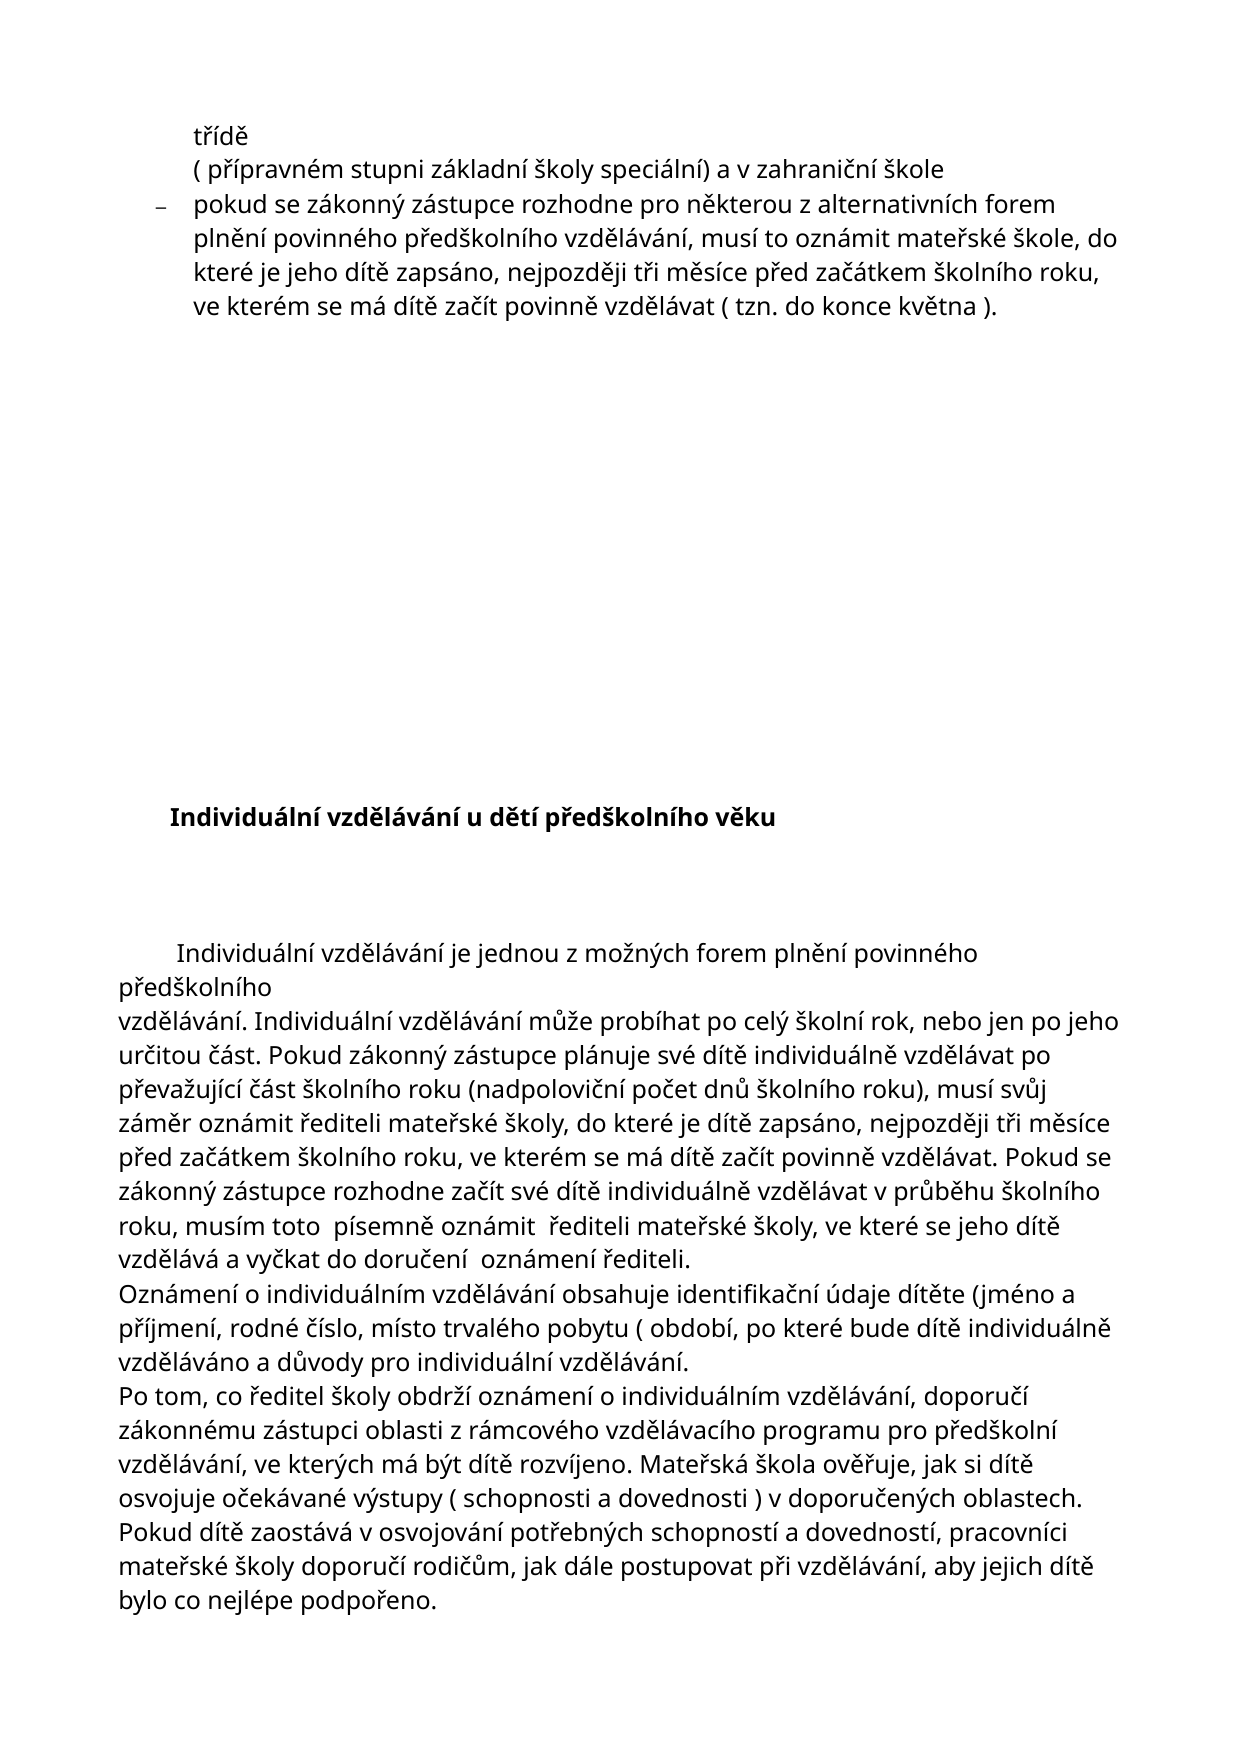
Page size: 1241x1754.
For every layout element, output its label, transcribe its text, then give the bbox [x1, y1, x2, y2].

list pokud se zákonný zástupce rozhodne pro některou z alternativních forem plnění povinného předškolního vzdělávání, musí to oznámit mateřské škole, do které je jeho dítě zapsáno, nejpozději tři měsíce před začátkem školního roku, ve kterém se má dítě začít povinně vzdělávat ( tzn. do konce května ). [156, 186, 1122, 322]
text ( přípravném stupni základní školy speciální) a v zahraniční škole [193, 152, 1122, 186]
text Individuální vzdělávání u dětí předškolního věku [118, 799, 1122, 833]
text Po tom, co ředitel školy obdrží oznámení o individuálním vzdělávání, doporučí zákonnému zástupci oblasti z rámcového vzdělávacího programu pro předškolní vzdělávání, ve kterých má být dítě rozvíjeno. Mateřská škola ověřuje, jak si dítě osvojuje očekávané výstupy ( schopnosti a dovednosti ) v doporučených oblastech. Pokud dítě zaostává v osvojování potřebných schopností a dovedností, pracovníci mateřské školy doporučí rodičům, jak dále postupovat při vzdělávání, aby jejich dítě bylo co nejlépe podpořeno. [118, 1378, 1122, 1617]
list třídě [156, 118, 1122, 152]
text Individuální vzdělávání je jednou z možných forem plnění povinného předškolního [118, 936, 1122, 1004]
text Oznámení o individuálním vzdělávání obsahuje identifikační údaje dítěte (jméno a příjmení, rodné číslo, místo trvalého pobytu ( období, po které bude dítě individuálně vzděláváno a důvody pro individuální vzdělávání. [118, 1276, 1122, 1378]
text vzdělávání. Individuální vzdělávání může probíhat po celý školní rok, nebo jen po jeho určitou část. Pokud zákonný zástupce plánuje své dítě individuálně vzdělávat po převažující část školního roku (nadpoloviční počet dnů školního roku), musí svůj záměr oznámit řediteli mateřské školy, do které je dítě zapsáno, nejpozději tři měsíce před začátkem školního roku, ve kterém se má dítě začít povinně vzdělávat. Pokud se zákonný zástupce rozhodne začít své dítě individuálně vzdělávat v průběhu školního roku, musím toto písemně oznámit řediteli mateřské školy, ve které se jeho dítě vzdělává a vyčkat do doručení oznámení řediteli. [118, 1004, 1122, 1276]
